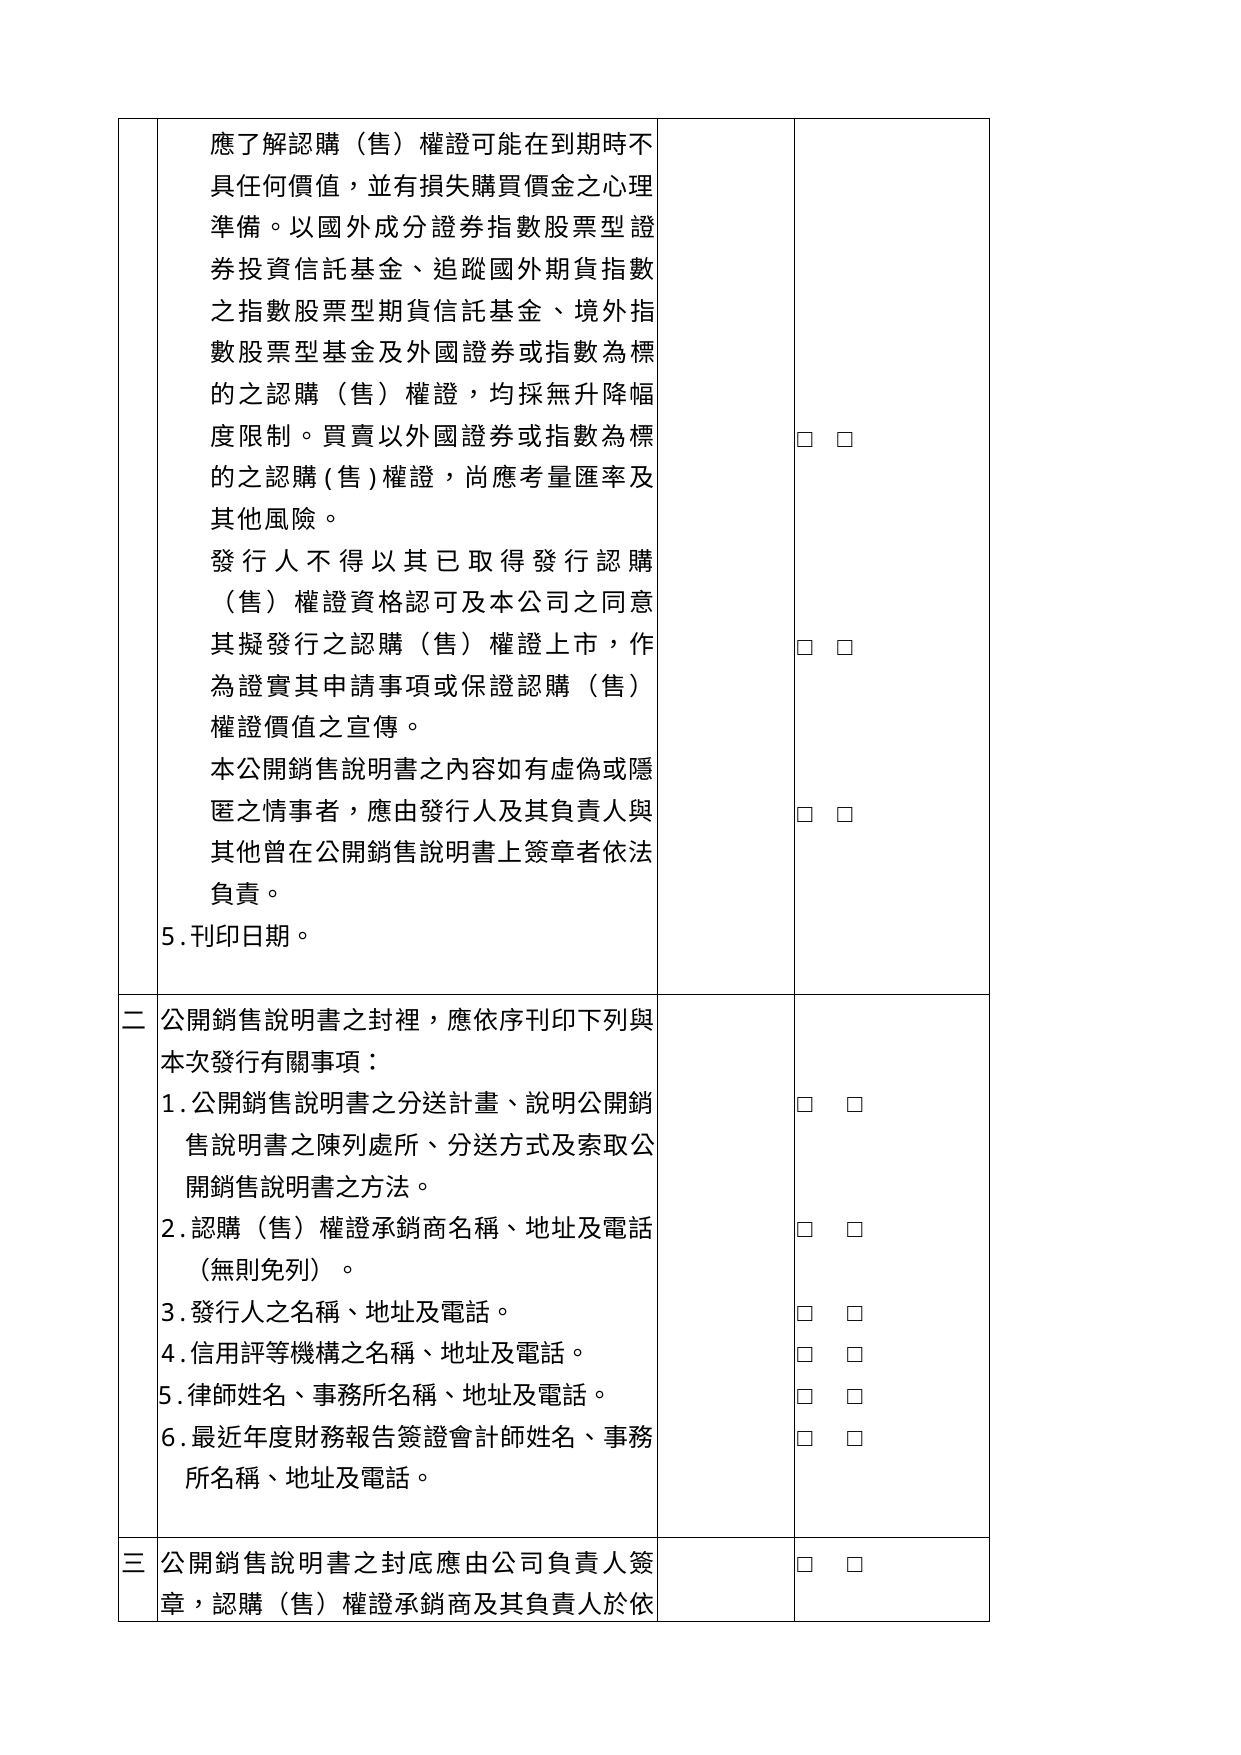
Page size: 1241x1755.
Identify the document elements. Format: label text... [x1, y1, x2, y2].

table_cell [658, 995, 794, 1537]
table_cell □ [795, 1538, 989, 1621]
table_cell [119, 119, 157, 994]
table_cell □ □ □ □ □ □ [795, 995, 989, 1537]
table_cell [658, 119, 794, 994]
table_cell [658, 1538, 794, 1621]
table_cell 公開銷售說明書之封裡，應依序刊印下列與本次發行有關事項： 1.公開銷售說明書之分送計畫、說明公開銷售說明書之陳列處所、分送方式及索取公開銷售說明書之方法。 2.認購（售）權證承銷商名稱、地址及電話（無則免列）。 3.發行人之名稱、地址及電話。 4.信用評等機構之名稱、地址及電話。 5.律師姓名、事務所名稱、地址及電話。 6.最近年度財務報告簽證會計師姓名、事務所名稱、地址及電話。 [158, 995, 657, 1537]
table_cell ˇ已記載ˇ未記載 □ □ □ □ □ □ □ □ □ □ □ □ □ □ □ □ □ □ □ □ □ □ □ □ □ [795, 119, 989, 994]
table_cell 三 [119, 1538, 157, 1621]
table_cell 公開銷售說明書之封底應由公司負責人簽章，認購（售）權證承銷商及其負責人於依 [158, 1538, 657, 1621]
table_cell 二 [119, 995, 157, 1537]
table_cell 應了解認購（售）權證可能在到期時不具任何價值，並有損失購買價金之心理準備。以國外成分證券指數股票型證券投資信託基金、追蹤國外期貨指數之指數股票型期貨信託基金、境外指數股票型基金及外國證券或指數為標的之認購（售）權證，均採無升降幅度限制。買賣以外國證券或指數為標的之認購(售)權證，尚應考量匯率及其他風險。 發行人不得以其已取得發行認購（售）權證資格認可及本公司之同意其擬發行之認購（售）權證上市，作為證實其申請事項或保證認購（售）權證價值之宣傳。 本公開銷售說明書之內容如有虛偽或隱匿之情事者，應由發行人及其負責人與其他曾在公開銷售說明書上簽章者依法負責。 5.刊印日期。 [158, 119, 657, 994]
